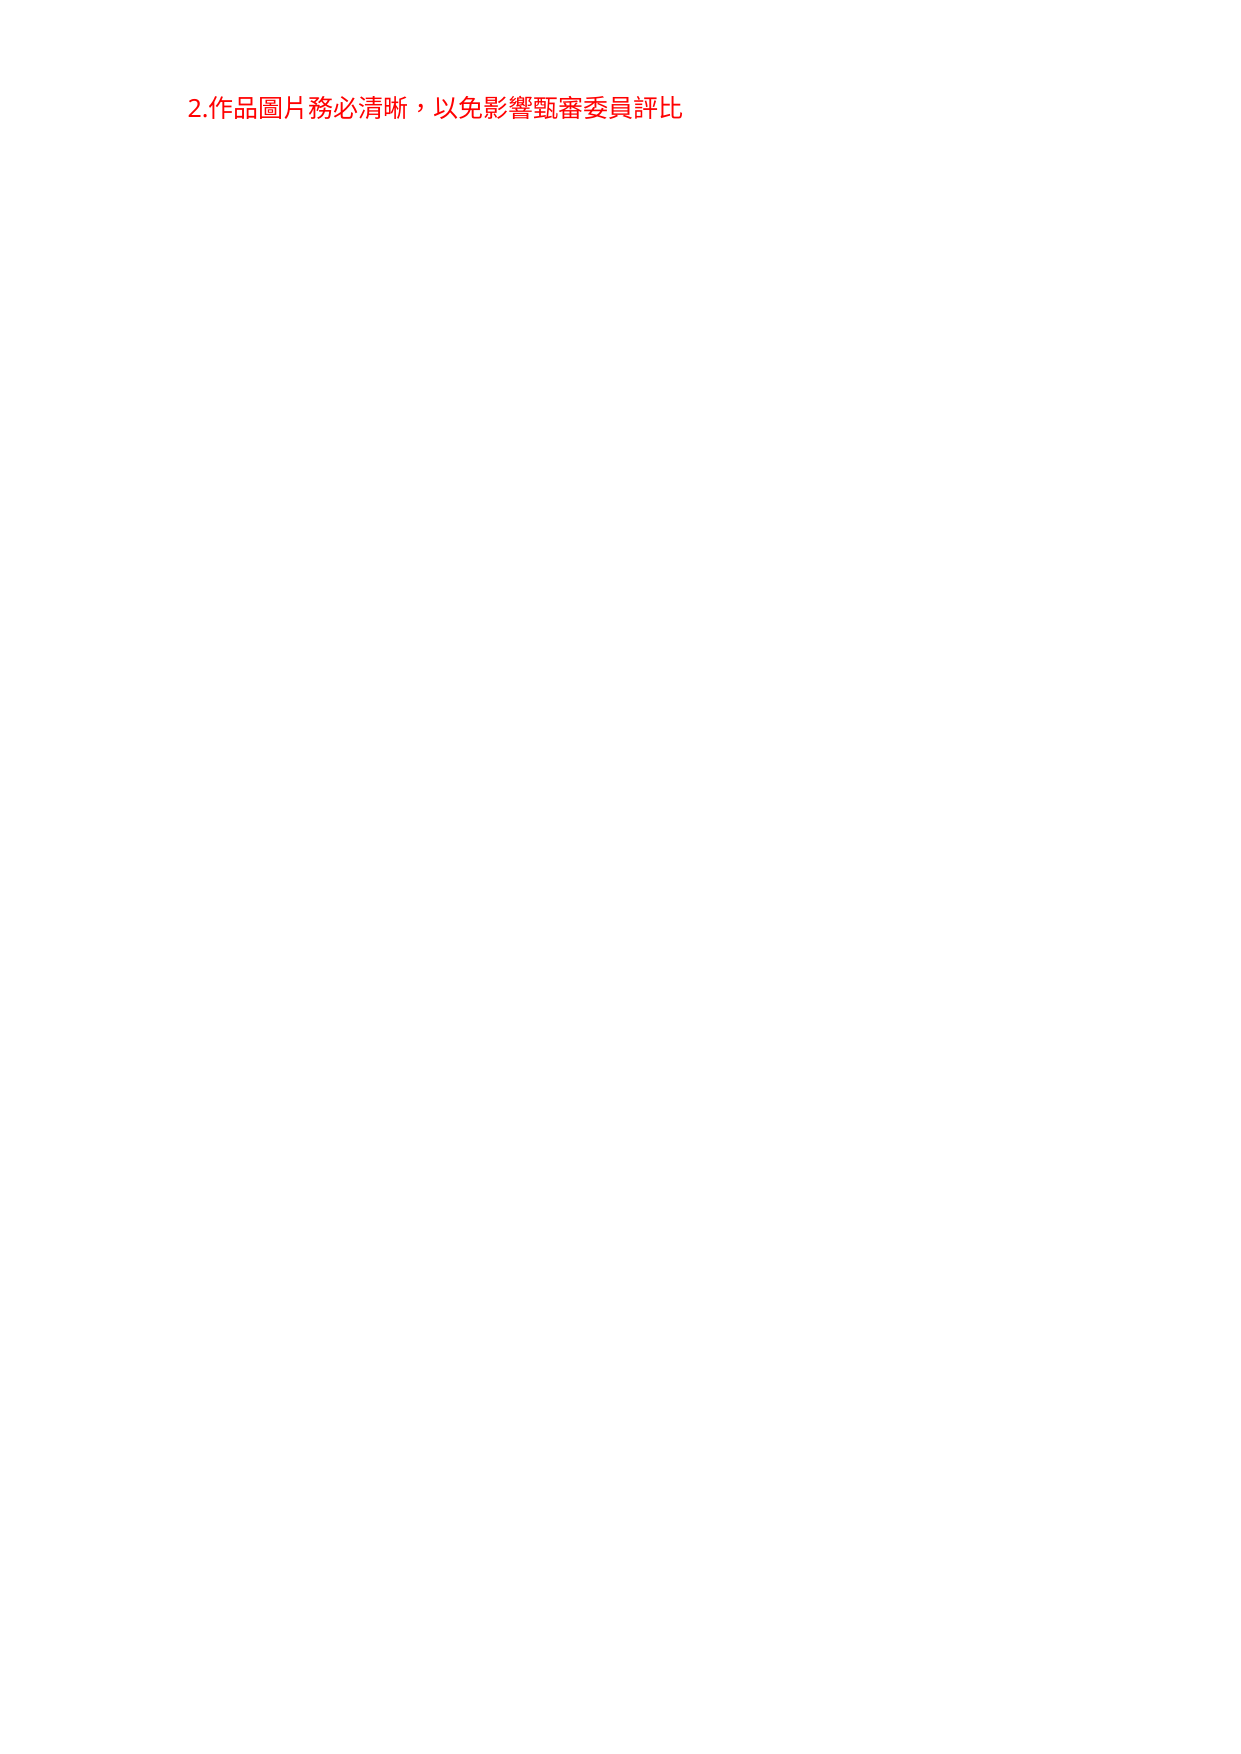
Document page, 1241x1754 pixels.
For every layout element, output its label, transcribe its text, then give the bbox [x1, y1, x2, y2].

text 2.作品圖片務必清晰，以免影響甄審委員評比 [187, 89, 1053, 125]
